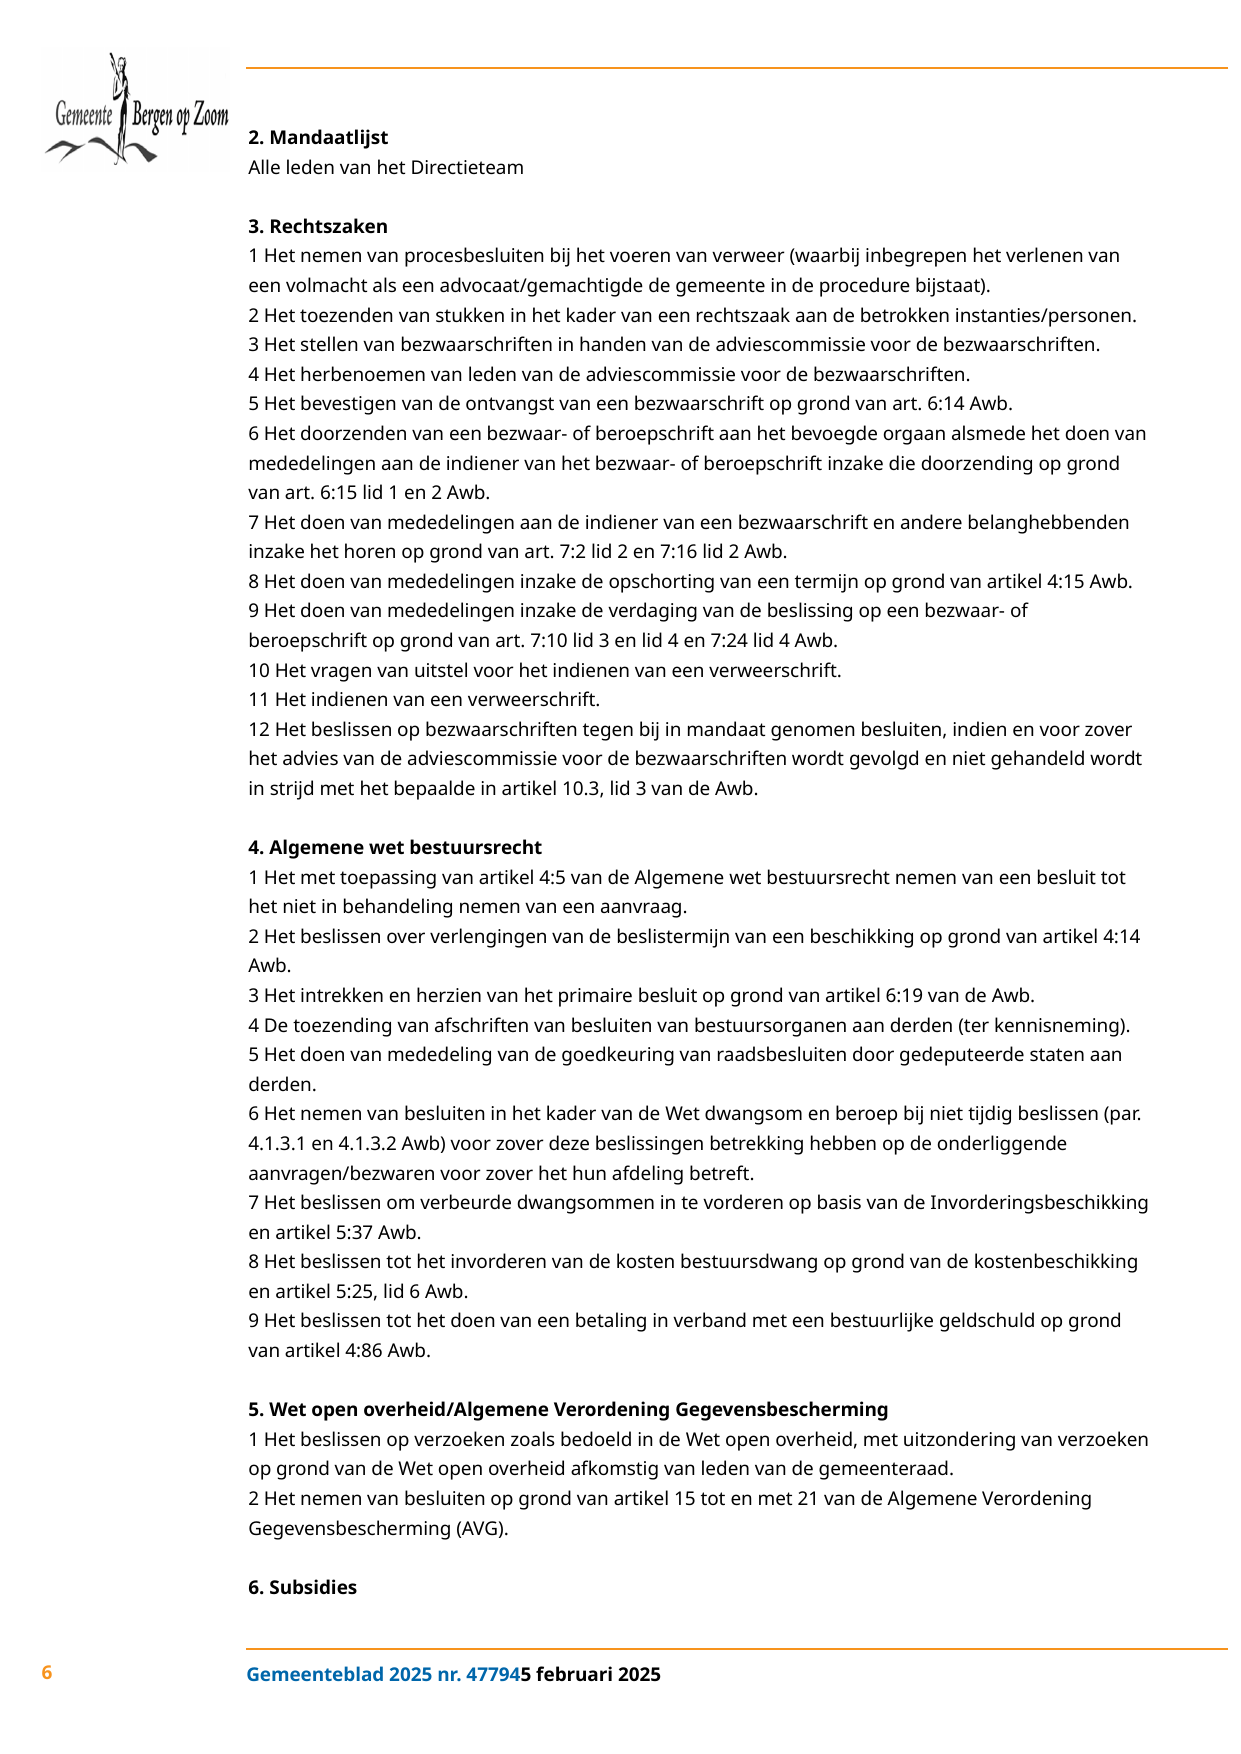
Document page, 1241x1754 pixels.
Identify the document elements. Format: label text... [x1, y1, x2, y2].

text 2 Het toezenden van stukken in het kader van een rechtszaak aan de betrokken instanties/personen. [248, 302, 1152, 328]
text 4 Het herbenoemen van leden van de adviescommissie voor de bezwaarschriften. [248, 361, 1152, 387]
text 2 Het beslissen over verlengingen van de beslistermijn van een beschikking op grond van artikel 4:14 Awb. [248, 923, 1152, 978]
text 4. Algemene wet bestuursrecht [248, 834, 1152, 860]
text 9 Het doen van mededelingen inzake de verdaging van de beslissing op een bezwaar- of beroepschrift op grond van art. 7:10 lid 3 en lid 4 en 7:24 lid 4 Awb. [248, 598, 1152, 653]
text 7 Het beslissen om verbeurde dwangsommen in te vorderen op basis van de Invorderingsbeschikking en artikel 5:37 Awb. [248, 1189, 1152, 1245]
text 9 Het beslissen tot het doen van een betaling in verband met een bestuurlijke geldschuld op grond van artikel 4:86 Awb. [248, 1308, 1152, 1363]
text 2. Mandaatlijst [248, 124, 1152, 150]
text Alle leden van het Directieteam [248, 154, 1152, 180]
text 2 Het nemen van besluiten op grond van artikel 15 tot en met 21 van de Algemene Verordening Gegevensbescherming (AVG). [248, 1485, 1152, 1541]
text 1 Het met toepassing van artikel 4:5 van de Algemene wet bestuursrecht nemen van een besluit tot het niet in behandeling nemen van een aanvraag. [248, 864, 1152, 919]
text 3 Het intrekken en herzien van het primaire besluit op grond van artikel 6:19 van de Awb. [248, 982, 1152, 1008]
text 11 Het indienen van een verweerschrift. [248, 686, 1152, 712]
text 5 Het doen van mededeling van de goedkeuring van raadsbesluiten door gedeputeerde staten aan derden. [248, 1041, 1152, 1097]
text 4 De toezending van afschriften van besluiten van bestuursorganen aan derden (ter kennisneming). [248, 1012, 1152, 1038]
text 3 Het stellen van bezwaarschriften in handen van de adviescommissie voor de bezwaarschriften. [248, 331, 1152, 357]
text 6 Het doorzenden van een bezwaar- of beroepschrift aan het bevoegde orgaan alsmede het doen van mededelingen aan de indiener van het bezwaar- of beroepschrift inzake die doorzending op grond van art. 6:15 lid 1 en 2 Awb. [248, 420, 1152, 505]
text 6 Het nemen van besluiten in het kader van de Wet dwangsom en beroep bij niet tijdig beslissen (par. 4.1.3.1 en 4.1.3.2 Awb) voor zover deze beslissingen betrekking hebben op de onderliggende aanvragen/bezwaren voor zover het hun afdeling betreft. [248, 1101, 1152, 1186]
text 12 Het beslissen op bezwaarschriften tegen bij in mandaat genomen besluiten, indien en voor zover het advies van de adviescommissie voor de bezwaarschriften wordt gevolgd en niet gehandeld wordt in strijd met het bepaalde in artikel 10.3, lid 3 van de Awb. [248, 716, 1152, 801]
text 8 Het doen van mededelingen inzake de opschorting van een termijn op grond van artikel 4:15 Awb. [248, 568, 1152, 594]
text 3. Rechtszaken [248, 213, 1152, 239]
text 1 Het beslissen op verzoeken zoals bedoeld in de Wet open overheid, met uitzondering van verzoeken op grond van de Wet open overheid afkomstig van leden van de gemeenteraad. [248, 1426, 1152, 1481]
text 1 Het nemen van procesbesluiten bij het voeren van verweer (waarbij inbegrepen het verlenen van een volmacht als een advocaat/gemachtigde de gemeente in de procedure bijstaat). [248, 243, 1152, 298]
text 8 Het beslissen tot het invorderen van de kosten bestuursdwang op grond van de kostenbeschikking en artikel 5:25, lid 6 Awb. [248, 1248, 1152, 1304]
text 10 Het vragen van uitstel voor het indienen van een verweerschrift. [248, 657, 1152, 683]
text 6. Subsidies [248, 1574, 1152, 1600]
picture [41, 47, 231, 172]
text 7 Het doen van mededelingen aan de indiener van een bezwaarschrift en andere belanghebbenden inzake het horen op grond van art. 7:2 lid 2 en 7:16 lid 2 Awb. [248, 509, 1152, 564]
text 5 Het bevestigen van de ontvangst van een bezwaarschrift op grond van art. 6:14 Awb. [248, 391, 1152, 416]
text 5. Wet open overheid/Algemene Verordening Gegevensbescherming [248, 1396, 1152, 1422]
